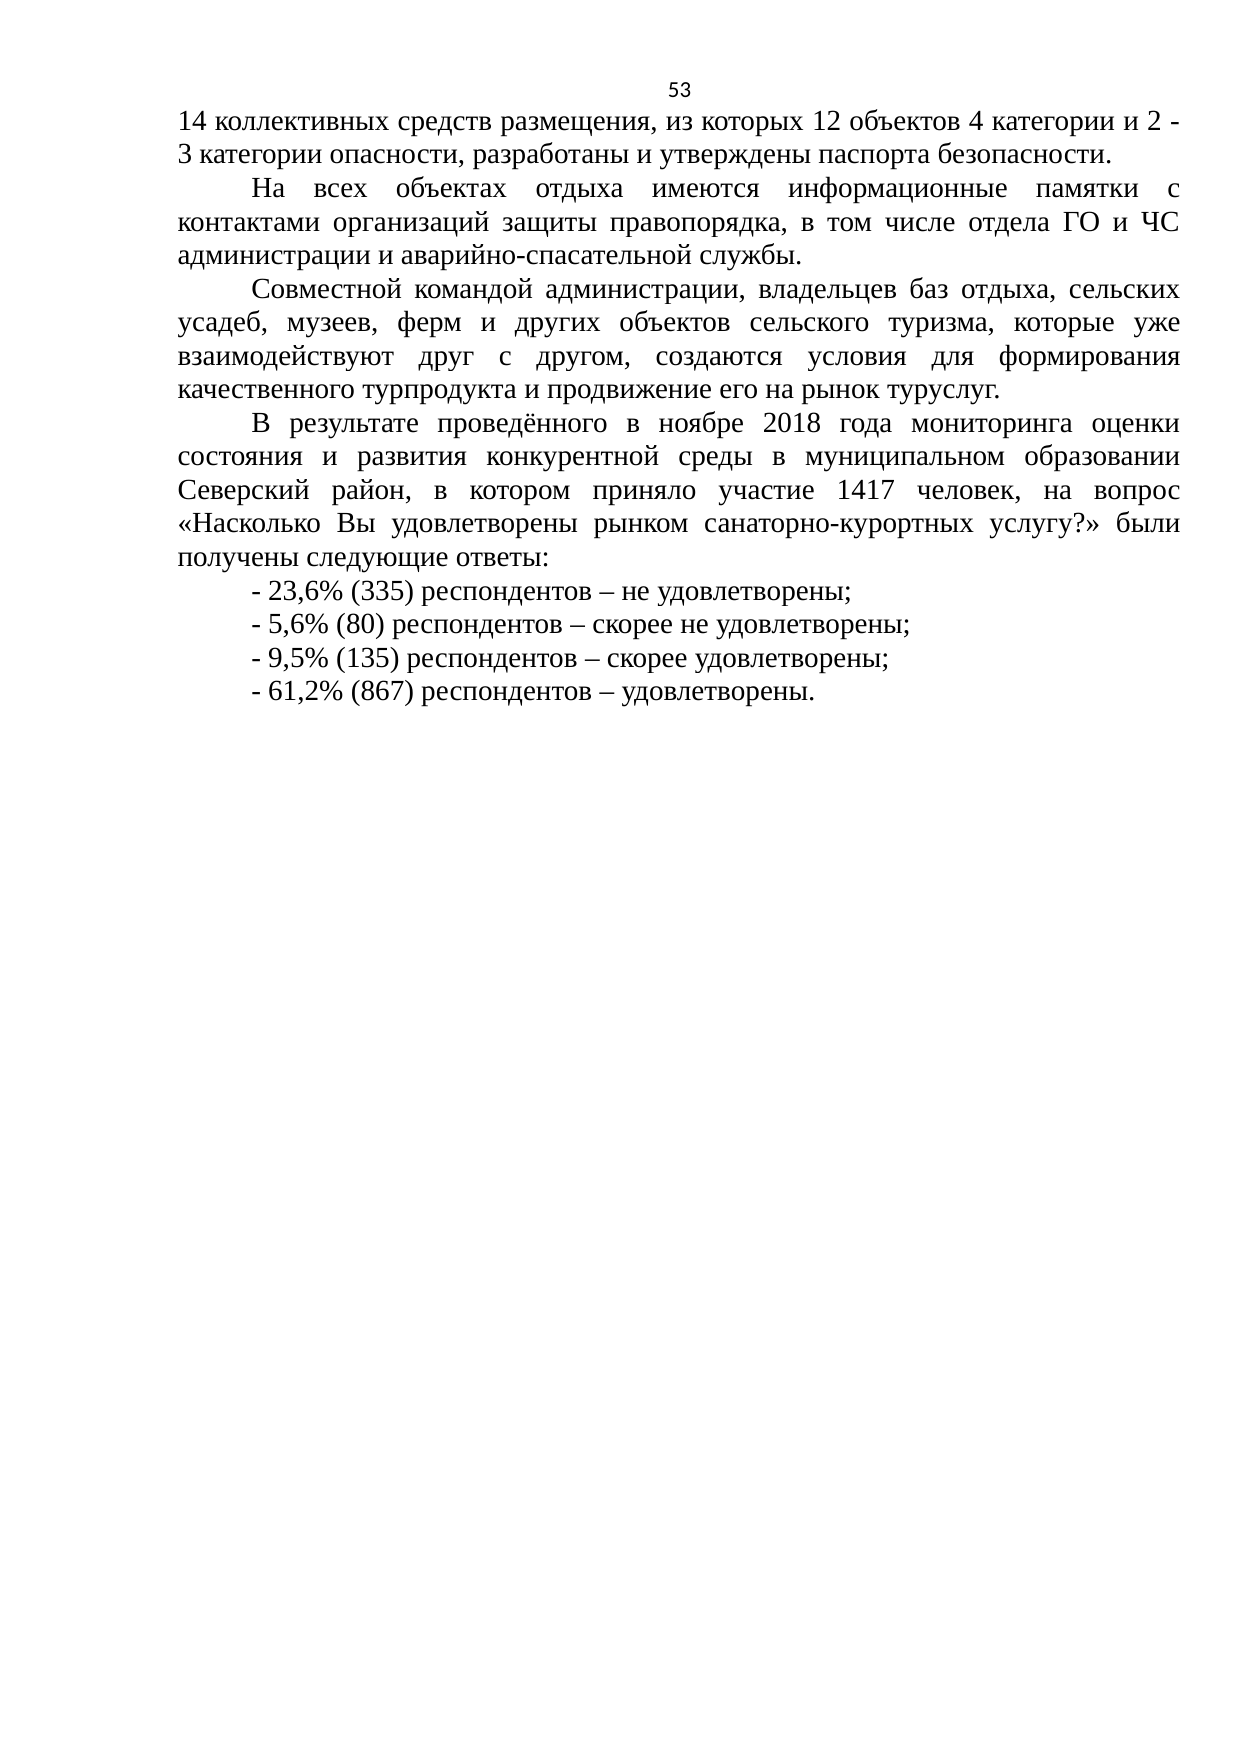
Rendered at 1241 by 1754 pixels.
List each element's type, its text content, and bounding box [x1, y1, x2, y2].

text 14 коллективных средств размещения, из которых 12 объектов 4 категории и 2 - 3 категории опасности, разработаны и утверждены паспорта безопасности. [177, 103, 1181, 170]
text - 61,2% (867) респондентов – удовлетворены. [177, 673, 1181, 707]
text - 9,5% (135) респондентов – скорее удовлетворены; [177, 640, 1181, 673]
text В результате проведённого в ноябре 2018 года мониторинга оценки состояния и развития конкурентной среды в муниципальном образовании Северский район, в котором приняло участие 1417 человек, на вопрос «Насколько Вы удовлетворены рынком санаторно-курортных услугу?» были получены следующие ответы: [177, 405, 1181, 573]
text Совместной командой администрации, владельцев баз отдыха, сельских усадеб, музеев, ферм и других объектов сельского туризма, которые уже взаимодействуют друг с другом, создаются условия для формирования качественного турпродукта и продвижение его на рынок туруслуг. [177, 271, 1181, 405]
text - 23,6% (335) респондентов – не удовлетворены; [177, 573, 1181, 606]
text На всех объектах отдыха имеются информационные памятки с контактами организаций защиты правопорядка, в том числе отдела ГО и ЧС администрации и аварийно-спасательной службы. [177, 170, 1181, 271]
text - 5,6% (80) респондентов – скорее не удовлетворены; [177, 606, 1181, 640]
